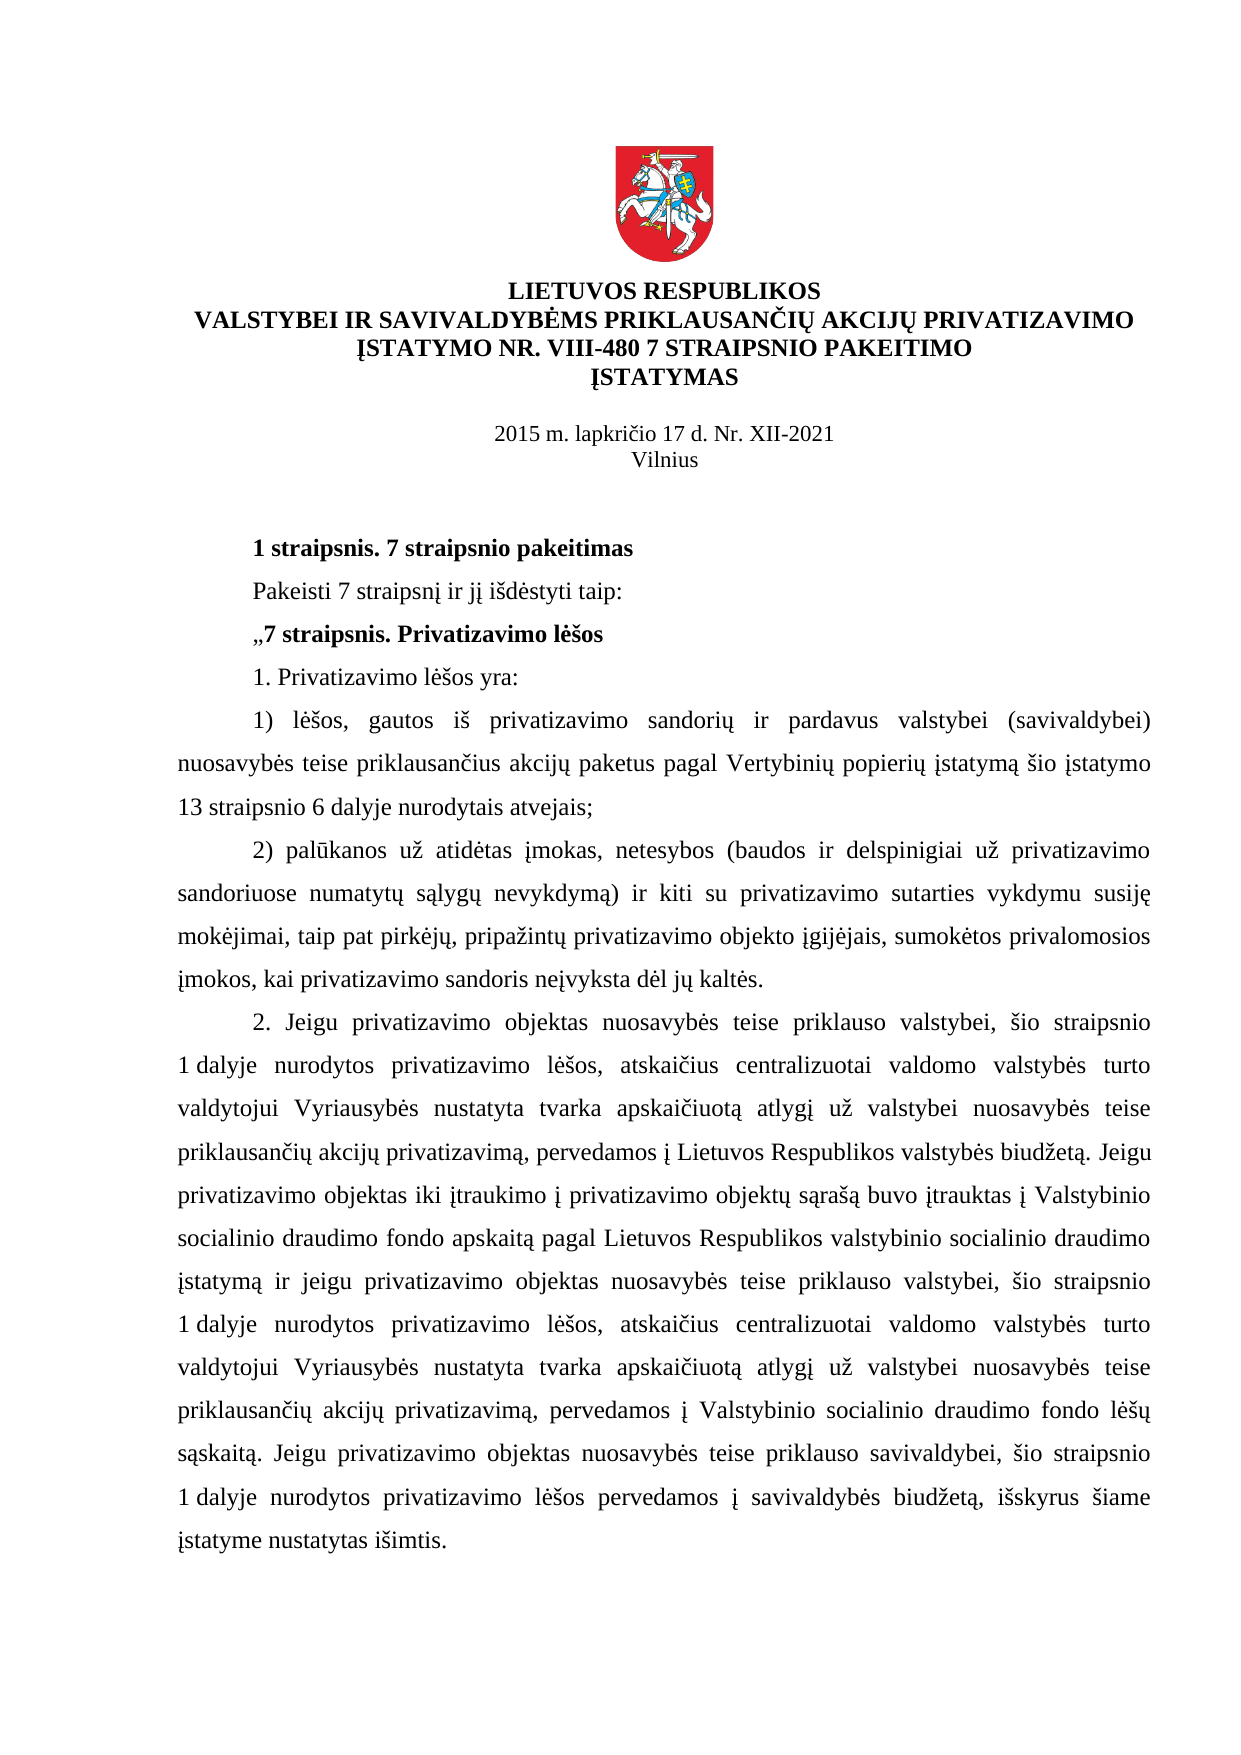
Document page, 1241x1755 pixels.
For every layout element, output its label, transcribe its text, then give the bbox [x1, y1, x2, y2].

text 2015 m. lapkričio 17 d. Nr. XII-2021 [177, 420, 1152, 446]
text VALSTYBEI IR SAVIVALDYBĖMS PRIKLAUSANČIŲ AKCIJŲ PRIVATIZAVIMO ĮSTATYMO NR. VIII-480 7 STRAIPSNIO PAKEITIMO [177, 305, 1152, 362]
text 2) palūkanos už atidėtas įmokas, netesybos (baudos ir delspinigiai už privatizavimo sandoriuose numatytų sąlygų nevykdymą) ir kiti su privatizavimo sutarties vykdymu susiję mokėjimai, taip pat pirkėjų, pripažintų privatizavimo objekto įgijėjais, sumokėtos privalomosios įmokos, kai privatizavimo sandoris neįvyksta dėl jų kaltės. [177, 835, 1152, 993]
text „7 straipsnis. Privatizavimo lėšos [177, 619, 1152, 648]
text 2. Jeigu privatizavimo objektas nuosavybės teise priklauso valstybei, šio straipsnio 1 dalyje nurodytos privatizavimo lėšos, atskaičius centralizuotai valdomo valstybės turto valdytojui Vyriausybės nustatyta tvarka apskaičiuotą atlygį už valstybei nuosavybės teise priklausančių akcijų privatizavimą, pervedamos į Lietuvos Respublikos valstybės biudžetą. Jeigu privatizavimo objektas iki įtraukimo į privatizavimo objektų sąrašą buvo įtrauktas į Valstybinio socialinio draudimo fondo apskaitą pagal Lietuvos Respublikos valstybinio socialinio draudimo įstatymą ir jeigu privatizavimo objektas nuosavybės teise priklauso valstybei, šio straipsnio 1 dalyje nurodytos privatizavimo lėšos, atskaičius centralizuotai valdomo valstybės turto valdytojui Vyriausybės nustatyta tvarka apskaičiuotą atlygį už valstybei nuosavybės teise priklausančių akcijų privatizavimą, pervedamos į Valstybinio socialinio draudimo fondo lėšų sąskaitą. Jeigu privatizavimo objektas nuosavybės teise priklauso savivaldybei, šio straipsnio 1 dalyje nurodytos privatizavimo lėšos pervedamos į savivaldybės biudžetą, išskyrus šiame įstatyme nustatytas išimtis. [177, 1007, 1152, 1553]
text ĮSTATYMAS [177, 362, 1152, 391]
text 1) lėšos, gautos iš privatizavimo sandorių ir pardavus valstybei (savivaldybei) nuosavybės teise priklausančius akcijų paketus pagal Vertybinių popierių įstatymą šio įstatymo 13 straipsnio 6 dalyje nurodytais atvejais; [177, 705, 1152, 820]
text 1 straipsnis. 7 straipsnio pakeitimas [177, 533, 1152, 562]
text LIETUVOS RESPUBLIKOS [177, 276, 1152, 305]
text 1. Privatizavimo lėšos yra: [177, 662, 1152, 691]
text Pakeisti 7 straipsnį ir jį išdėstyti taip: [177, 576, 1152, 605]
text Vilnius [177, 446, 1152, 472]
